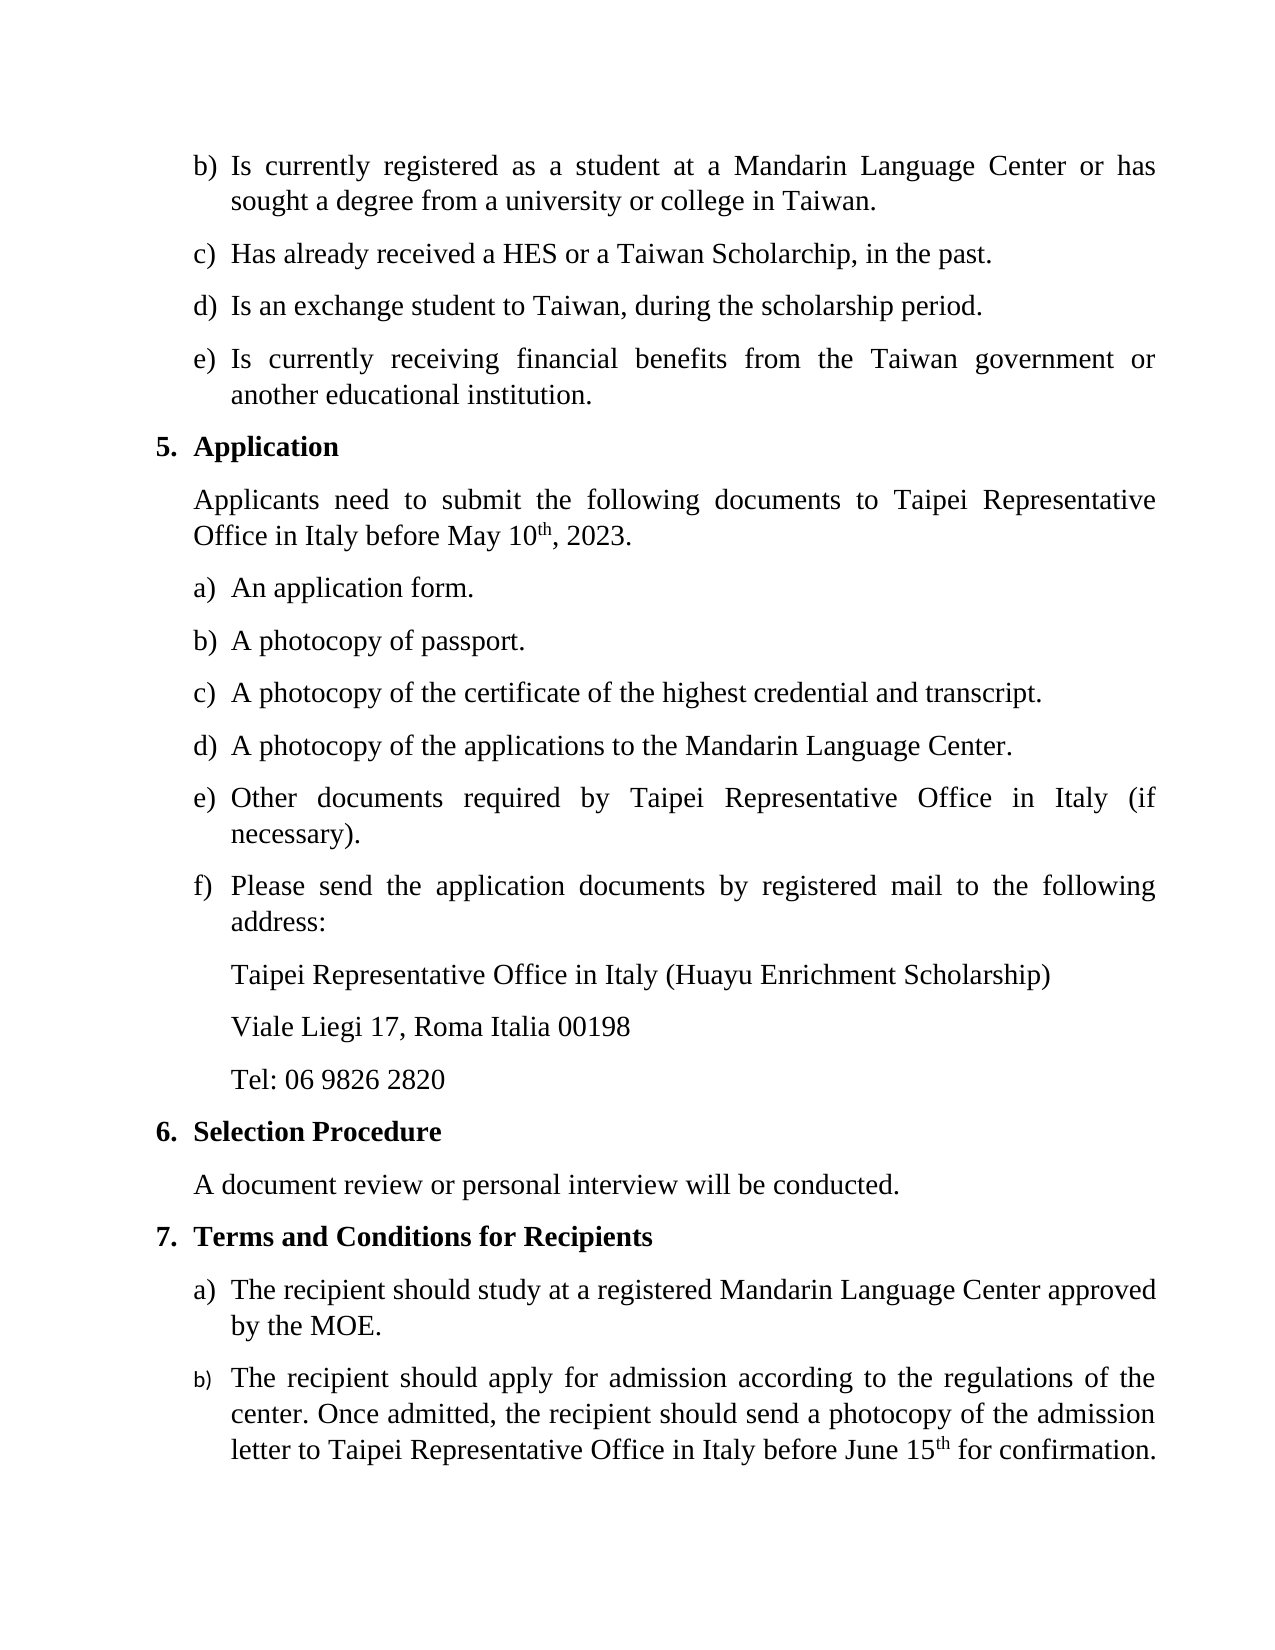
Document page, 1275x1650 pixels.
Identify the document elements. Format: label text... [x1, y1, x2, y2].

text Applicants need to submit the following documents to Taipei Representative Office in Italy before May 10th, 2023. [193, 482, 1157, 551]
list Has already received a HES or a Taiwan Scholarchip, in the past. [193, 236, 1157, 269]
list A photocopy of the certificate of the highest credential and transcript. [193, 675, 1157, 709]
list Other documents required by Taipei Representative Office in Italy (if necessary). [193, 780, 1157, 849]
list The recipient should apply for admission according to the regulations of the center. Once admitted, the recipient should send a photocopy of the admission letter to Taipei Representative Office in Italy before June 15th for confirmation. [193, 1360, 1157, 1465]
list Terms and Conditions for Recipients [156, 1219, 1157, 1253]
list Please send the application documents by registered mail to the following address: [193, 868, 1157, 938]
list Application [156, 429, 1157, 463]
text Taipei Representative Office in Italy (Huayu Enrichment Scholarship) [231, 957, 1157, 990]
text A document review or personal interview will be conducted. [193, 1167, 1157, 1200]
list Is an exchange student to Taiwan, during the scholarship period. [193, 288, 1157, 322]
list An application form. [193, 570, 1157, 604]
list The recipient should study at a registered Mandarin Language Center approved by the MOE. [193, 1272, 1157, 1341]
text Viale Liegi 17, Roma Italia 00198 [231, 1009, 1157, 1043]
list A photocopy of the applications to the Mandarin Language Center. [193, 728, 1157, 761]
list A photocopy of passport. [193, 623, 1157, 656]
list Selection Procedure [156, 1114, 1157, 1148]
list Is currently receiving financial benefits from the Taiwan government or another educational institution. [193, 341, 1157, 410]
list Is currently registered as a student at a Mandarin Language Center or has sought a degree from a university or college in Taiwan. [193, 148, 1157, 217]
text Tel: 06 9826 2820 [231, 1062, 1157, 1095]
